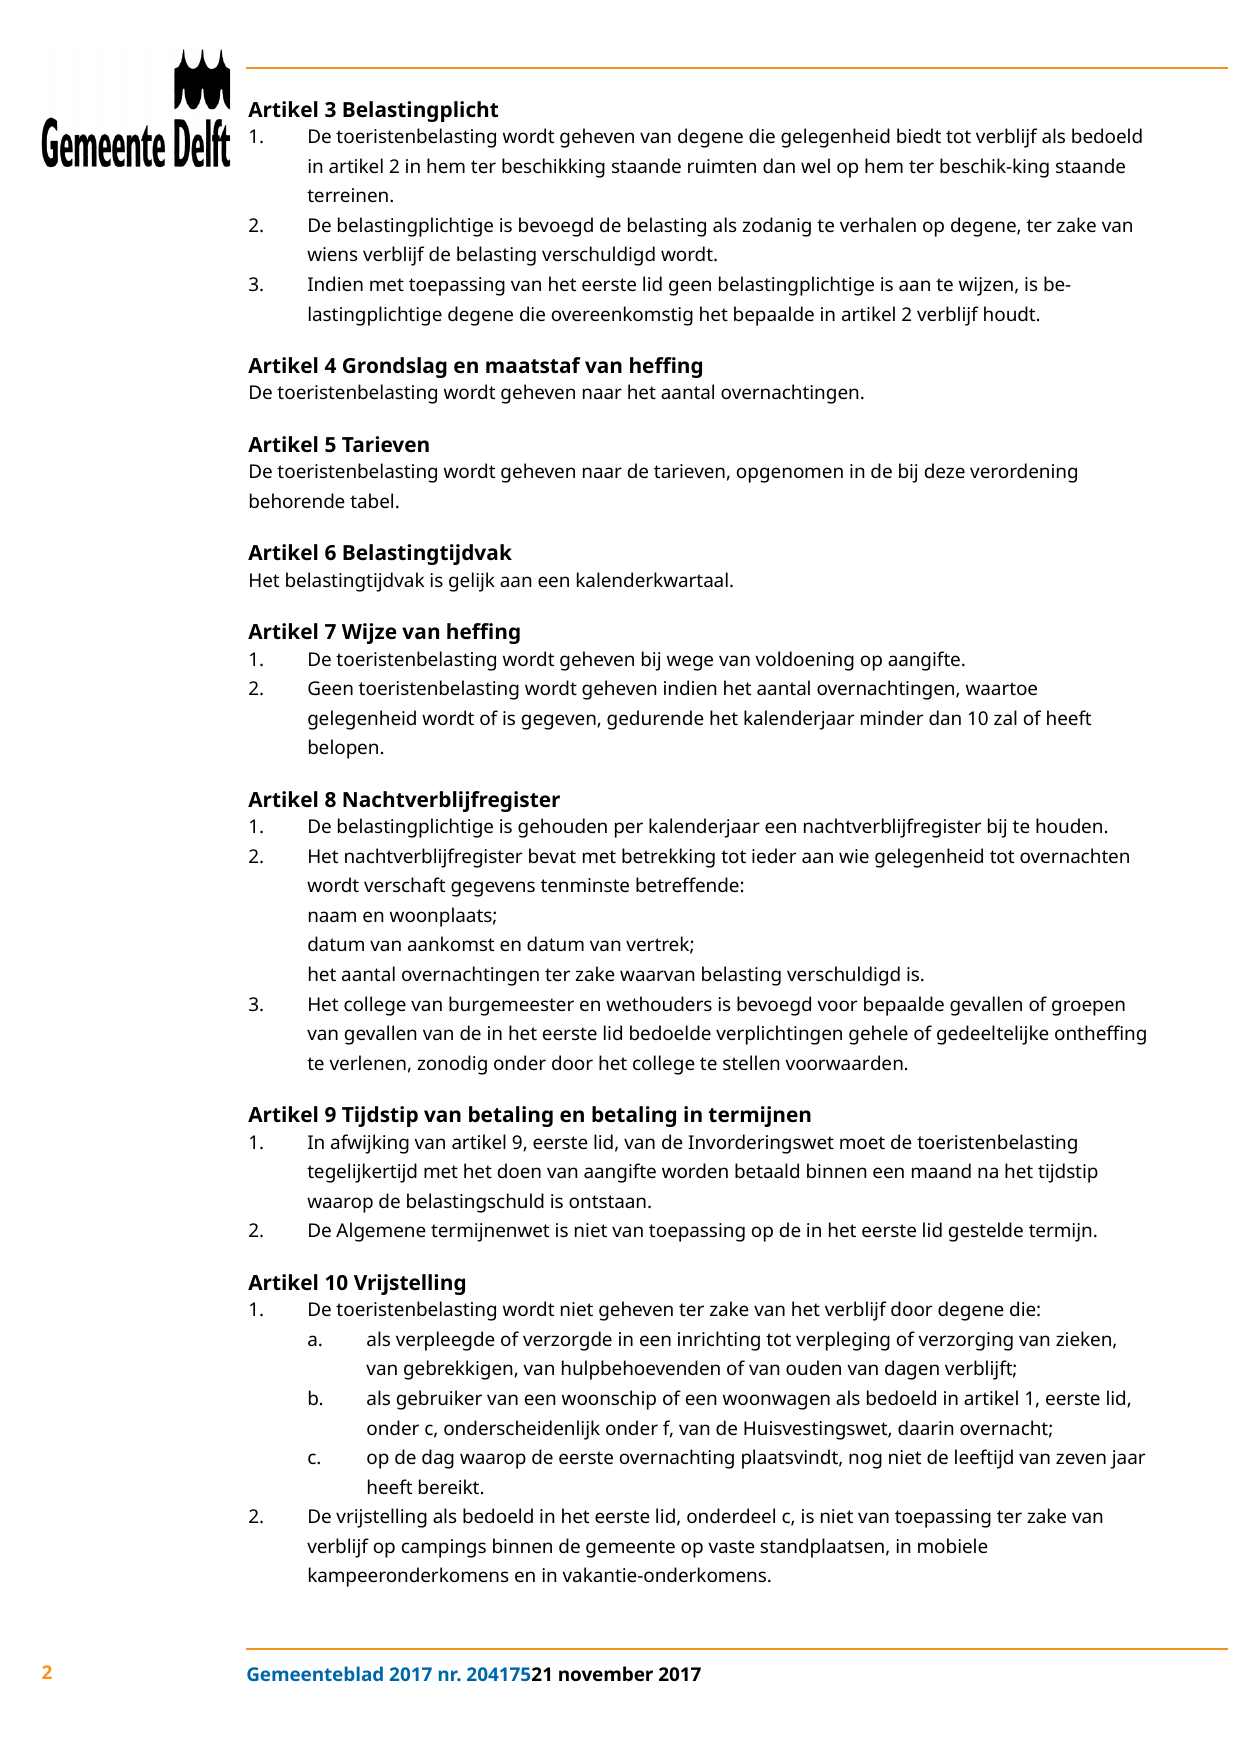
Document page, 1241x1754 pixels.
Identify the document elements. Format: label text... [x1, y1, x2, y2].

list op de dag waarop de eerste overnachting plaatsvindt, nog niet de leeftijd van zeven jaar heeft bereikt. [307, 1444, 1152, 1500]
text Het belastingtijdvak is gelijk aan een kalenderkwartaal. [248, 567, 1152, 593]
list Geen toeristenbelasting wordt geheven indien het aantal overnachtingen, waartoe gelegenheid wordt of is gegeven, gedurende het kalenderjaar minder dan 10 zal of heeft belopen. [248, 675, 1152, 760]
list De vrijstelling als bedoeld in het eerste lid, onderdeel c, is niet van toepassing ter zake van verblijf op campings binnen de gemeente op vaste standplaatsen, in mobiele kampeeronderkomens en in vakantie-onderkomens. [248, 1503, 1152, 1588]
text De toeristenbelasting wordt geheven naar de tarieven, opgenomen in de bij deze verordening behorende tabel. [248, 458, 1152, 514]
list De belastingplichtige is bevoegd de belasting als zodanig te verhalen op degene, ter zake van wiens verblijf de belasting verschuldigd wordt. [248, 212, 1152, 267]
text Artikel 7 Wijze van heffing [248, 617, 1152, 646]
list Het college van burgemeester en wethouders is bevoegd voor bepaalde gevallen of groepen van geval­len van de in het eerste lid bedoelde verplichtingen gehele of gedeel­telijke onthef­fing te verlenen, zonodig onder door het college te stellen voorwaar­den. [248, 991, 1152, 1076]
list datum van aankomst en datum van vertrek; [248, 932, 1152, 957]
list als gebruiker van een woonschip of een woonwagen als bedoeld in artikel 1, eerste lid, onder c, onderscheidenlijk onder f, van de Huisvestingswet, daarin overnacht; [307, 1385, 1152, 1441]
list In afwijking van artikel 9, eerste lid, van de Invorderingswet moet de toeristenbelasting tegelijkertijd met het doen van aangifte worden betaald binnen een maand na het tijdstip waarop de belastingschuld is ontstaan. [248, 1129, 1152, 1214]
text Artikel 6 Belastingtijdvak [248, 538, 1152, 567]
text Artikel 10 Vrijstelling [248, 1268, 1152, 1296]
list De toeristenbelasting wordt niet geheven ter zake van het verblijf door degene die: [248, 1296, 1152, 1322]
text De toeristenbelasting wordt geheven naar het aantal overnachtingen. [248, 379, 1152, 405]
list De belastingplichtige is gehouden per kalenderjaar een nachtverblijfregister bij te houden. [248, 813, 1152, 839]
list als verpleegde of verzorgde in een inrichting tot verpleging of verzorging van zieken, van gebrekkigen, van hulpbehoevenden of van ouden van dagen verblijft; [307, 1326, 1152, 1381]
text Artikel 5 Tarieven [248, 430, 1152, 458]
list De Algemene termijnenwet is niet van toepassing op de in het eerste lid gestelde termijn. [248, 1218, 1152, 1243]
text Artikel 4 Grondslag en maatstaf van heffing [248, 351, 1152, 379]
picture [41, 47, 231, 172]
text Artikel 8 Nachtverblijfregister [248, 785, 1152, 813]
list Indien met toepassing van het eerste lid geen belastingplichtige is aan te wijzen, is be-lastingplichtige degene die overeenkomstig het bepaalde in artikel 2 verblijf houdt. [248, 271, 1152, 326]
text Artikel 9 Tijdstip van betaling en betaling in termijnen [248, 1100, 1152, 1129]
text Artikel 3 Belastingplicht [248, 95, 1152, 123]
list het aantal overnachtingen ter zake waarvan belasting ver­schuldigd is. [248, 961, 1152, 987]
list Het nachtverblijfregister bevat met betrekking tot ieder aan wie gelegenheid tot overnachten wordt verschaft gegevens tenminste betreffende: [248, 843, 1152, 898]
list De toeristenbelasting wordt geheven van degene die gelegenheid biedt tot verblijf als bedoeld in artikel 2 in hem ter beschikking staande ruimten dan wel op hem ter beschik-king staande terreinen. [248, 123, 1152, 208]
list De toeristenbelasting wordt geheven bij wege van voldoening op aangifte. [248, 646, 1152, 671]
list naam en woonplaats; [248, 902, 1152, 928]
